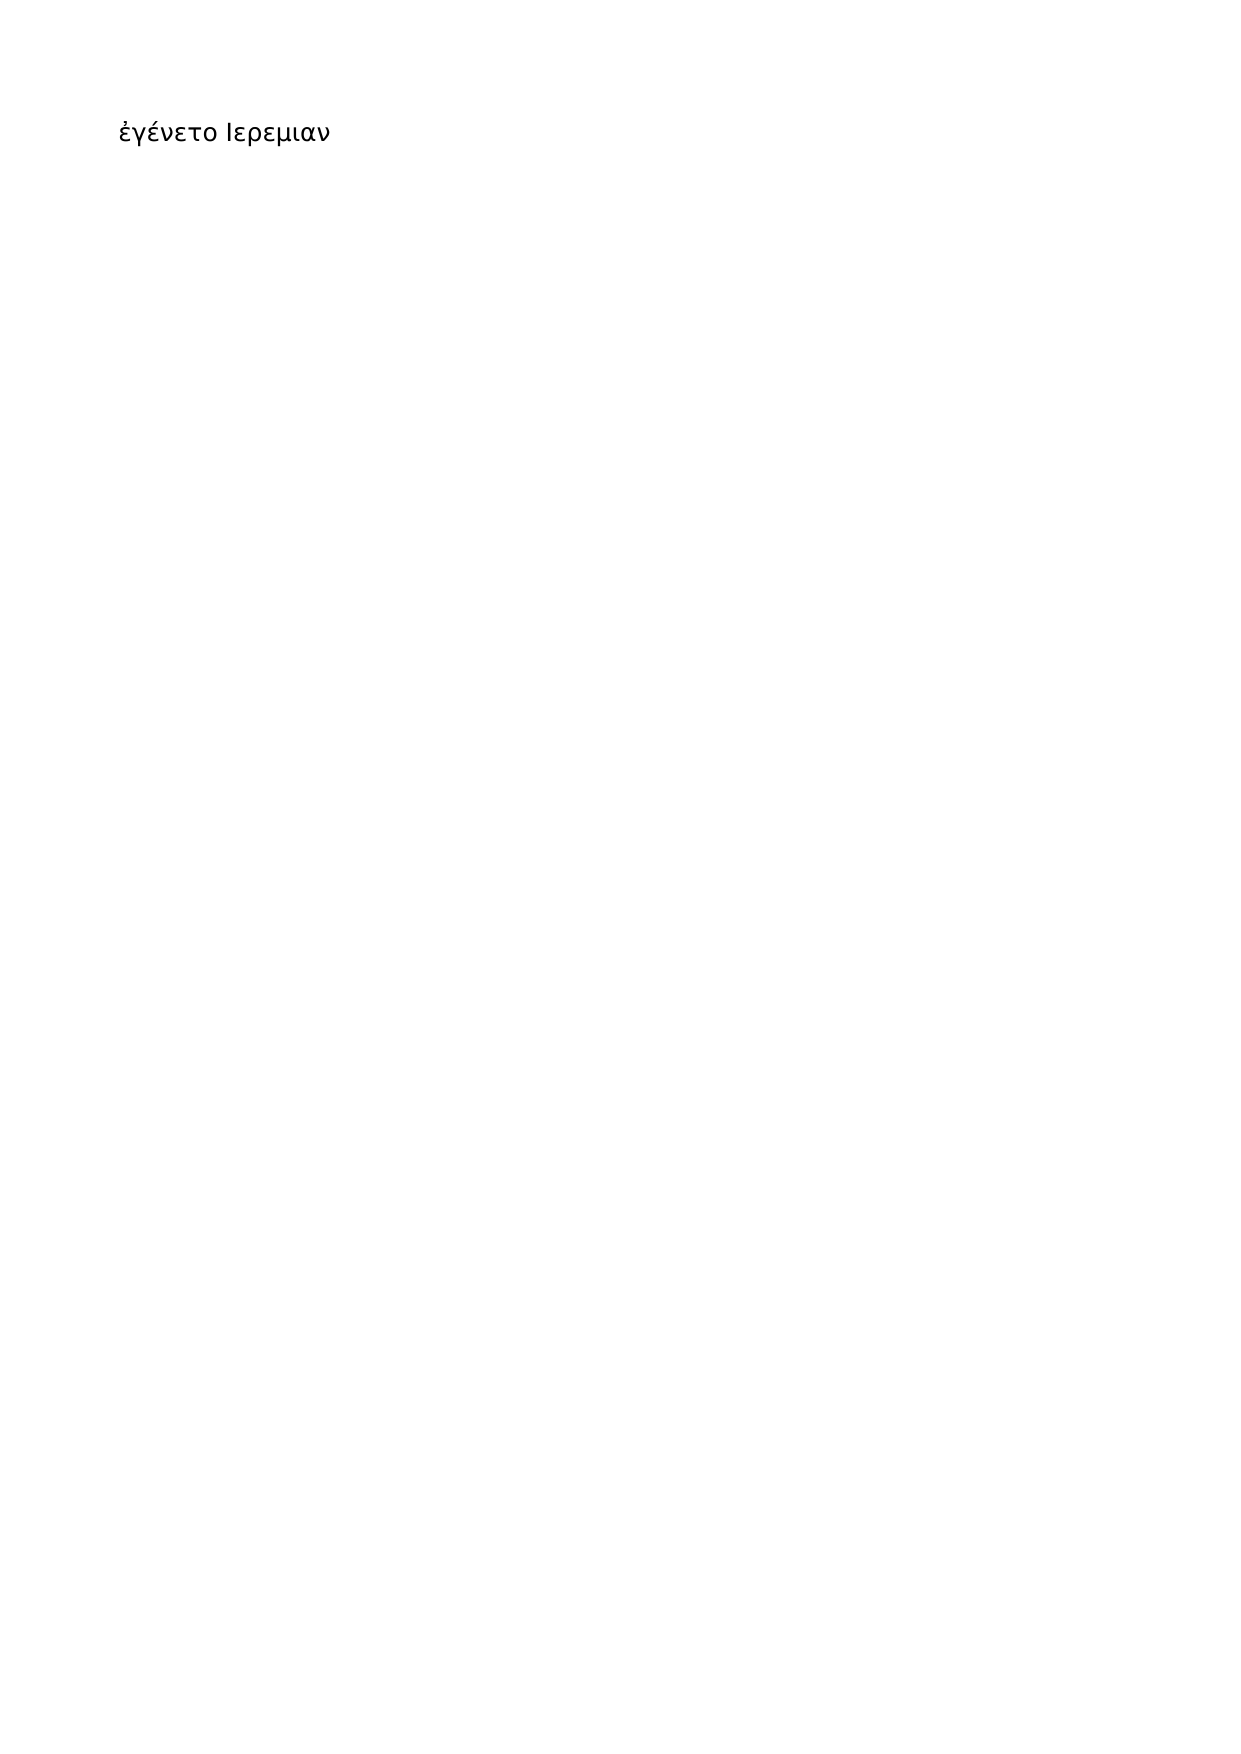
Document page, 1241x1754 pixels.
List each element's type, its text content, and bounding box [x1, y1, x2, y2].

text ἐγένετο Ιερεμιαν [118, 118, 1122, 147]
